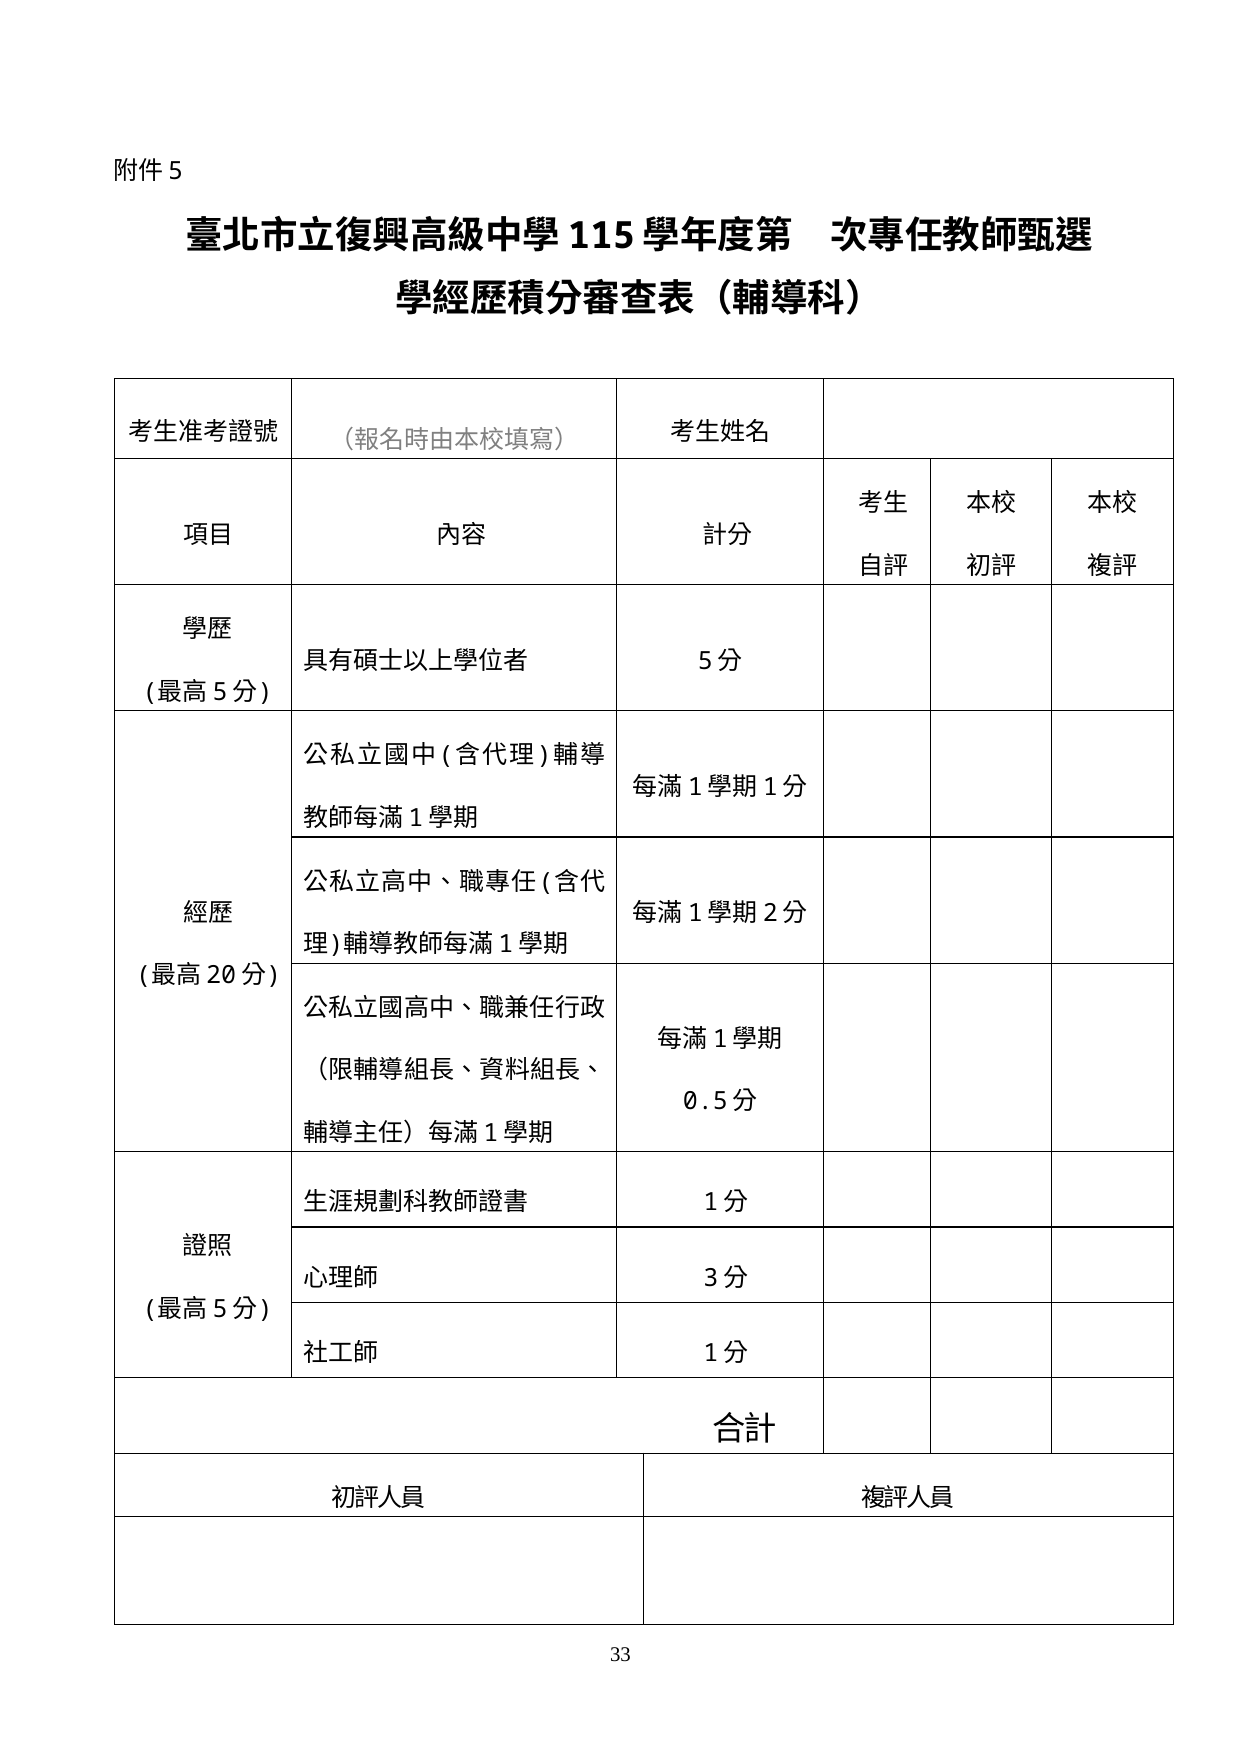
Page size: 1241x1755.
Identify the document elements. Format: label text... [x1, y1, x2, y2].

table_cell [1052, 964, 1173, 1151]
table_cell [1052, 838, 1173, 962]
table_cell 計分 [617, 459, 823, 584]
table_cell 本校 初評 [931, 459, 1051, 584]
text 附件5 [89, 139, 1152, 191]
table_cell 社工師 [292, 1303, 616, 1377]
table_cell 具有碩士以上學位者 [292, 585, 616, 710]
table_cell [931, 1378, 1051, 1453]
table_cell 考生 自評 [824, 459, 930, 584]
table_cell 每滿1學期2分 [617, 838, 823, 962]
table_cell 1分 [617, 1152, 823, 1226]
table_cell [1052, 585, 1173, 710]
table_cell 5分 [617, 585, 823, 710]
table_cell 公私立國高中、職兼任行政（限輔導組長、資料組長、輔導主任）每滿1學期 [292, 964, 616, 1151]
table_cell [824, 1152, 930, 1226]
table_cell [824, 1378, 930, 1453]
table_cell [931, 585, 1051, 710]
table_cell [931, 838, 1051, 962]
table_cell 項目 [115, 459, 291, 584]
text 學經歷積分審查表（輔導科） [89, 253, 1152, 316]
table_header （報名時由本校填寫） [292, 379, 616, 458]
table_cell 1分 [617, 1303, 823, 1377]
table_cell [931, 1152, 1051, 1226]
table_cell [824, 1228, 930, 1302]
table_cell [931, 1228, 1051, 1302]
text 臺北市立復興高級中學115學年度第 次專任教師甄選 [89, 191, 1152, 253]
table_cell 公私立國中(含代理)輔導教師每滿1學期 [292, 711, 616, 836]
table_cell [824, 711, 930, 836]
table_cell [824, 964, 930, 1151]
table_cell [1052, 711, 1173, 836]
table_cell [824, 838, 930, 962]
table_header 考生准考證號 [115, 379, 291, 458]
table_cell 本校 複評 [1052, 459, 1173, 584]
table_cell [931, 964, 1051, 1151]
table_cell 公私立高中、職專任(含代理)輔導教師每滿1學期 [292, 838, 616, 962]
table_cell [1052, 1303, 1173, 1377]
table_header 考生姓名 [617, 379, 823, 458]
table_cell [824, 585, 930, 710]
table_cell [1052, 1152, 1173, 1226]
table_header [824, 379, 1173, 458]
table_cell [824, 1303, 930, 1377]
table_cell [931, 1303, 1051, 1377]
table_cell [1052, 1228, 1173, 1302]
table_cell 每滿1學期 0.5分 [617, 964, 823, 1151]
table_cell 複評人員 [644, 1454, 1173, 1516]
table_cell [115, 1517, 643, 1624]
table_cell 經歷 (最高20分) [115, 711, 291, 1151]
table_cell 學歷 (最高5分) [115, 585, 291, 710]
table_cell 內容 [292, 459, 616, 584]
table_cell [1052, 1378, 1173, 1453]
table_cell 初評人員 [115, 1454, 643, 1516]
table_cell 證照 (最高5分) [115, 1152, 291, 1377]
table_cell 3分 [617, 1228, 823, 1302]
table_cell [644, 1517, 1173, 1624]
table_cell 心理師 [292, 1228, 616, 1302]
table_cell 每滿1學期1分 [617, 711, 823, 836]
table_cell 生涯規劃科教師證書 [292, 1152, 616, 1226]
table_cell [931, 711, 1051, 836]
table_cell 合計 [115, 1378, 823, 1453]
